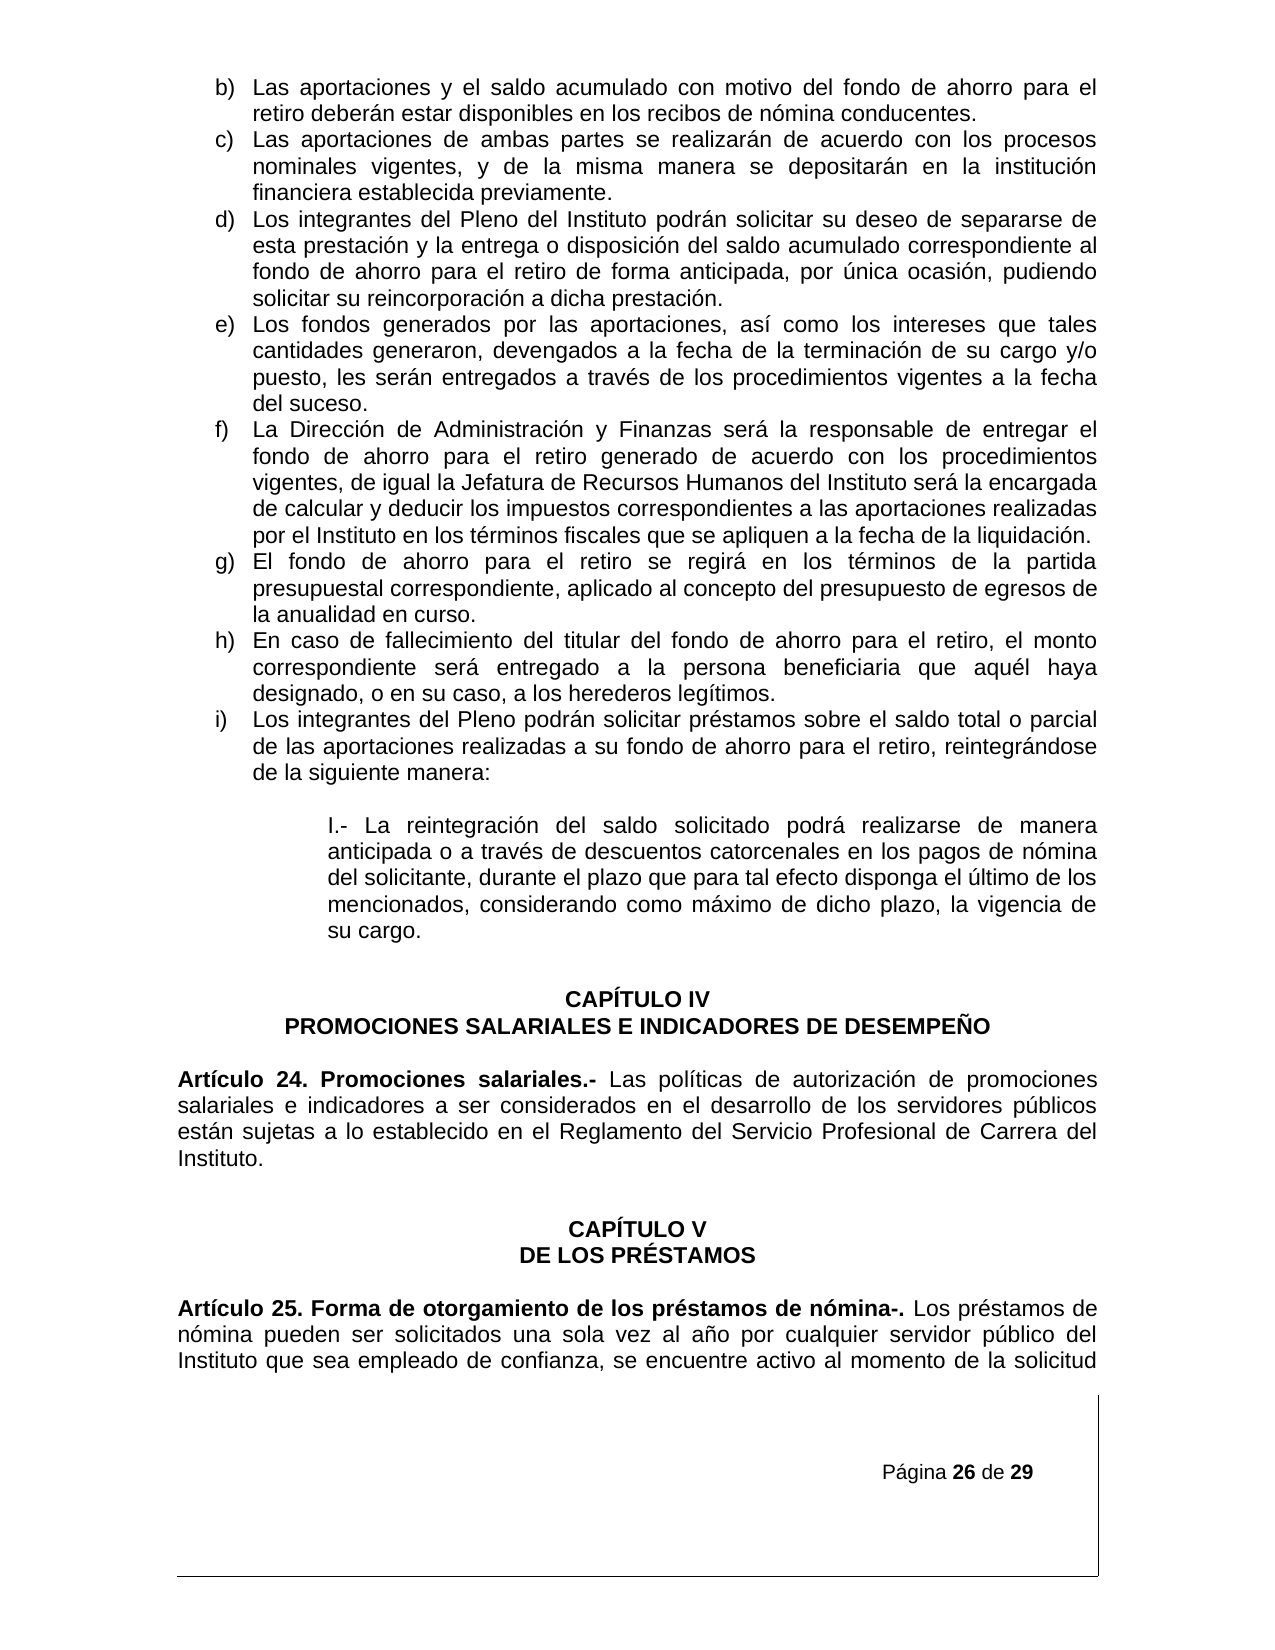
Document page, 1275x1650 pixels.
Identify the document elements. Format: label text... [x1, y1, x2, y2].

list Los integrantes del Pleno del Instituto podrán solicitar su deseo de separarse de esta prestación y la entrega o disposición del saldo acumulado correspondiente al fondo de ahorro para el retiro de forma anticipada, por única ocasión, pudiendo solicitar su reincorporación a dicha prestación. [215, 206, 1098, 311]
text CAPÍTULO V [177, 1216, 1098, 1242]
list Los integrantes del Pleno podrán solicitar préstamos sobre el saldo total o parcial de las aportaciones realizadas a su fondo de ahorro para el retiro, reintegrándose de la siguiente manera: [215, 706, 1098, 785]
text Artículo 25. Forma de otorgamiento de los préstamos de nómina-. Los préstamos de nómina pueden ser solicitados una sola vez al año por cualquier servidor público del Instituto que sea empleado de confianza, se encuentre activo al momento de la solicitud [177, 1295, 1098, 1374]
list Las aportaciones y el saldo acumulado con motivo del fondo de ahorro para el retiro deberán estar disponibles en los recibos de nómina conducentes. [215, 74, 1098, 126]
list La Dirección de Administración y Finanzas será la responsable de entregar el fondo de ahorro para el retiro generado de acuerdo con los procedimientos vigentes, de igual la Jefatura de Recursos Humanos del Instituto será la encargada de calcular y deducir los impuestos correspondientes a las aportaciones realizadas por el Instituto en los términos fiscales que se apliquen a la fecha de la liquidación. [215, 416, 1098, 548]
text Artículo 24. Promociones salariales.- Las políticas de autorización de promociones salariales e indicadores a ser considerados en el desarrollo de los servidores públicos están sujetas a lo establecido en el Reglamento del Servicio Profesional de Carrera del Instituto. [177, 1066, 1098, 1173]
text CAPÍTULO IV [177, 986, 1098, 1013]
list En caso de fallecimiento del titular del fondo de ahorro para el retiro, el monto correspondiente será entregado a la persona beneficiaria que aquél haya designado, o en su caso, a los herederos legítimos. [215, 627, 1098, 706]
list I.- La reintegración del saldo solicitado podrá realizarse de manera anticipada o a través de descuentos catorcenales en los pagos de nómina del solicitante, durante el plazo que para tal efecto disponga el último de los mencionados, considerando como máximo de dicho plazo, la vigencia de su cargo. [327, 812, 1098, 943]
text PROMOCIONES SALARIALES E INDICADORES DE DESEMPEÑO [177, 1013, 1098, 1039]
list Los fondos generados por las aportaciones, así como los intereses que tales cantidades generaron, devengados a la fecha de la terminación de su cargo y/o puesto, les serán entregados a través de los procedimientos vigentes a la fecha del suceso. [215, 311, 1098, 416]
text DE LOS PRÉSTAMOS [177, 1242, 1098, 1268]
list El fondo de ahorro para el retiro se regirá en los términos de la partida presupuestal correspondiente, aplicado al concepto del presupuesto de egresos de la anualidad en curso. [215, 548, 1098, 627]
list Las aportaciones de ambas partes se realizarán de acuerdo con los procesos nominales vigentes, y de la misma manera se depositarán en la institución financiera establecida previamente. [215, 126, 1098, 206]
